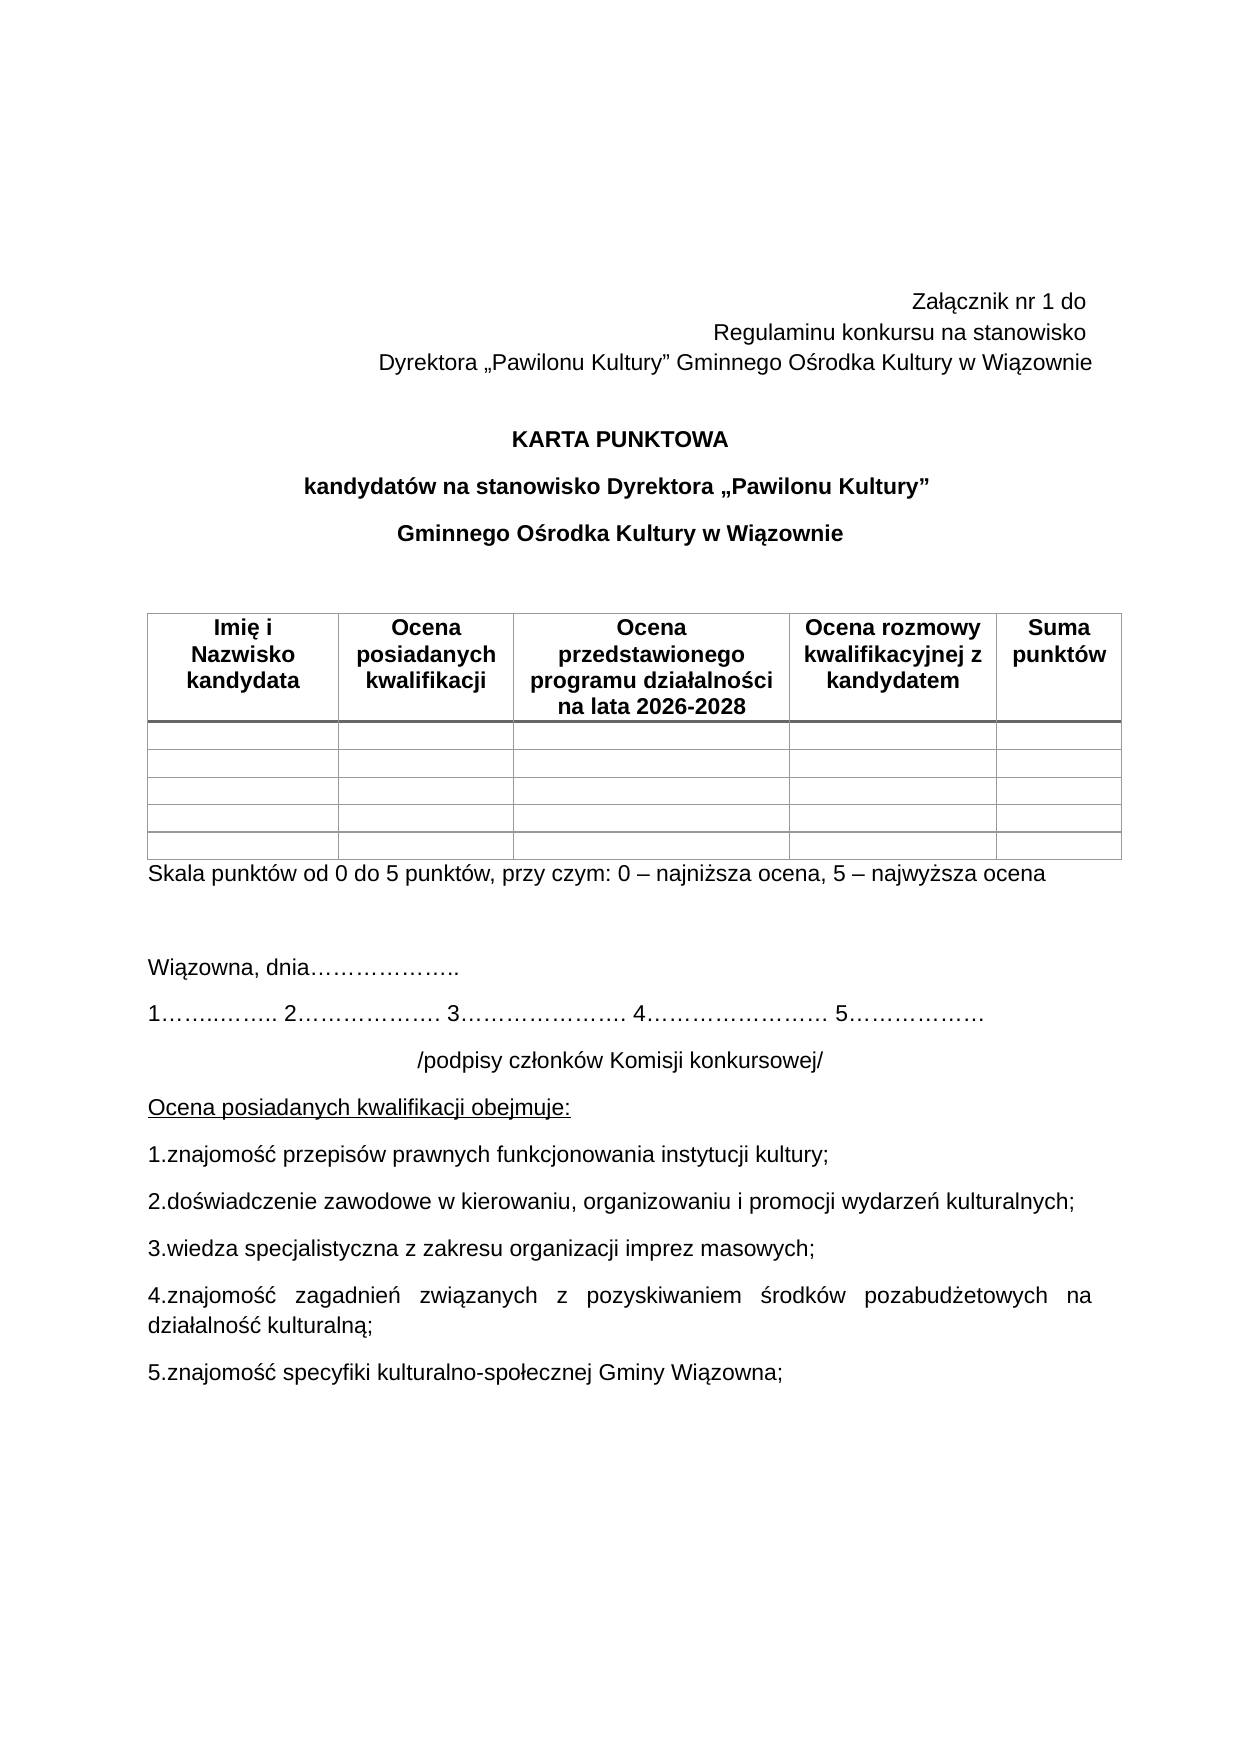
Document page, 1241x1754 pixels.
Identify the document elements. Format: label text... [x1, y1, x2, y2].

table_cell [148, 833, 338, 859]
table_cell [148, 723, 338, 749]
text Gminnego Ośrodka Kultury w Wiązownie [148, 519, 1093, 546]
table_cell [514, 833, 789, 859]
table_cell [148, 805, 338, 831]
text 2.doświadczenie zawodowe w kierowaniu, organizowaniu i promocji wydarzeń kulturalnych; [148, 1188, 1093, 1214]
table_cell [148, 750, 338, 777]
table_header Ocena rozmowy kwalifikacyjnej z kandydatem [790, 614, 996, 720]
text Skala punktów od 0 do 5 punktów, przy czym: 0 – najniższa ocena, 5 – najwyższa ocena [148, 860, 1093, 886]
table_cell [339, 833, 513, 859]
table_cell [514, 778, 789, 804]
text KARTA PUNKTOWA [148, 426, 1093, 452]
text Dyrektora „Pawilonu Kultury” Gminnego Ośrodka Kultury w Wiązownie [148, 349, 1093, 375]
table_cell [997, 805, 1121, 831]
table_header Ocena przedstawionego programu działalności na lata 2026-2028 [514, 614, 789, 720]
table_cell [790, 778, 996, 804]
text 1.znajomość przepisów prawnych funkcjonowania instytucji kultury; [148, 1141, 1093, 1167]
text kandydatów na stanowisko Dyrektora „Pawilonu Kultury” [148, 473, 1093, 499]
table_cell [514, 750, 789, 777]
table_cell [339, 778, 513, 804]
table_header Imię i Nazwisko kandydata [148, 614, 338, 720]
table_cell [790, 805, 996, 831]
table_cell [339, 805, 513, 831]
table_cell [148, 778, 338, 804]
table_cell [790, 723, 996, 749]
text 1……..…….. 2………………. 3…………………. 4…………………… 5……………… [148, 1000, 1093, 1027]
text Załącznik nr 1 do [148, 288, 1093, 314]
table_cell [997, 723, 1121, 749]
table_header Suma punktów [997, 614, 1121, 720]
table_cell [790, 750, 996, 777]
text Wiązowna, dnia……………….. [148, 953, 1093, 980]
table_cell [997, 750, 1121, 777]
table_cell [997, 833, 1121, 859]
table_cell [997, 778, 1121, 804]
table_cell [514, 805, 789, 831]
table_header Ocena posiadanych kwalifikacji [339, 614, 513, 720]
table_cell [339, 750, 513, 777]
text 4.znajomość zagadnień związanych z pozyskiwaniem środków pozabudżetowych na działalność kulturalną; [148, 1282, 1093, 1338]
table_cell [514, 723, 789, 749]
text Ocena posiadanych kwalifikacji obejmuje: [148, 1094, 1093, 1121]
text /podpisy członków Komisji konkursowej/ [148, 1047, 1093, 1074]
table_cell [790, 833, 996, 859]
text 3.wiedza specjalistyczna z zakresu organizacji imprez masowych; [148, 1235, 1093, 1261]
text Regulaminu konkursu na stanowisko [148, 318, 1093, 345]
table_cell [339, 723, 513, 749]
text 5.znajomość specyfiki kulturalno-społecznej Gminy Wiązowna; [148, 1359, 1093, 1385]
